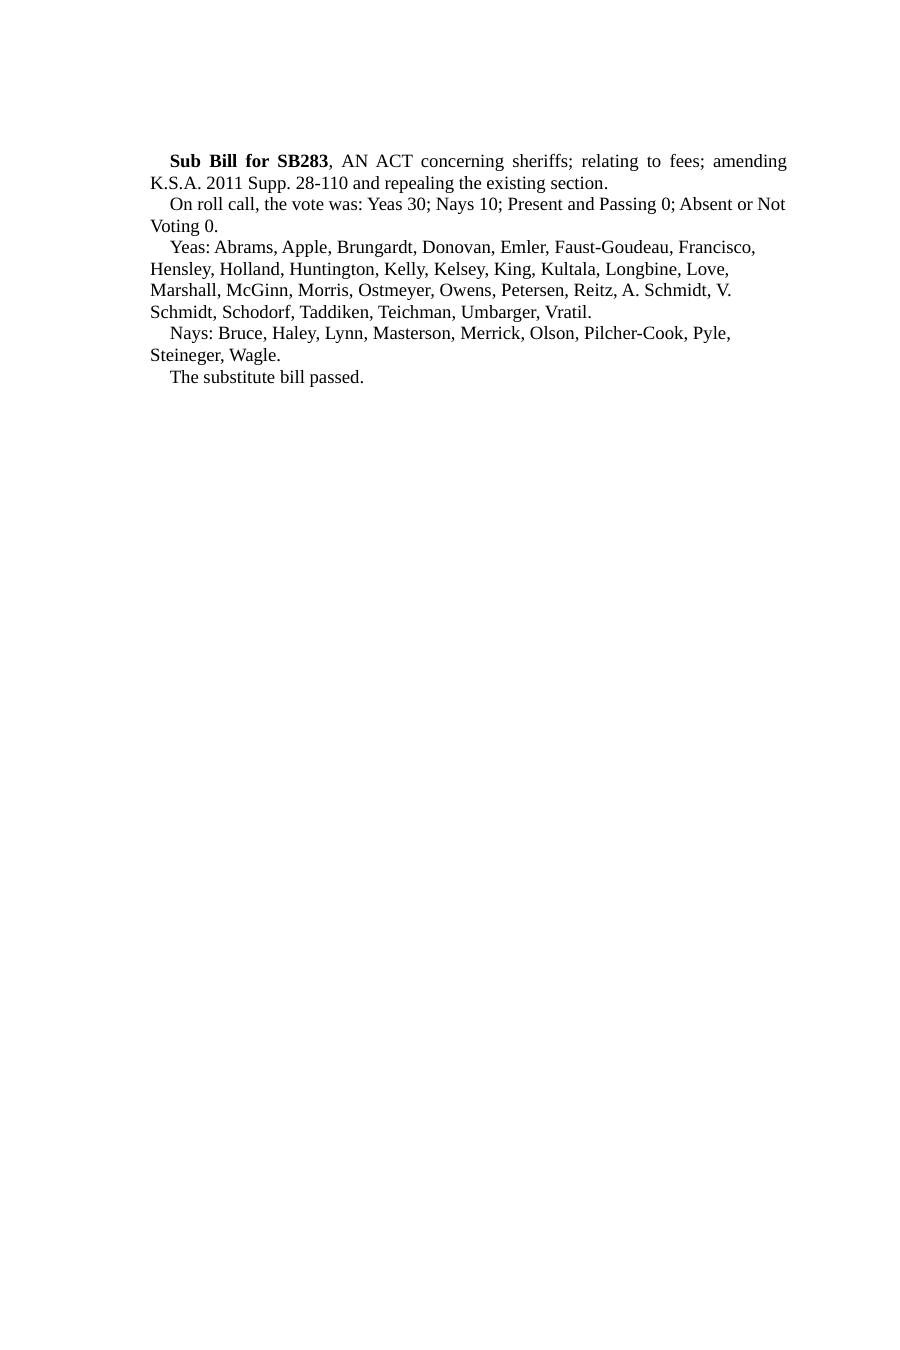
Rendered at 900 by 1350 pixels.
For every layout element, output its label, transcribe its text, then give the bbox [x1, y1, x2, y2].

text On roll call, the vote was: Yeas 30; Nays 10; Present and Passing 0; Absent or Not Voting 0. [150, 193, 787, 236]
text The substitute bill passed. [150, 366, 787, 387]
text Nays: Bruce, Haley, Lynn, Masterson, Merrick, Olson, Pilcher-Cook, Pyle, Steineger, Wagle. [150, 322, 787, 366]
text Sub Bill for SB283, AN ACT concerning sheriffs; relating to fees; amending K.S.A. 2011 Supp. 28-110 and repealing the existing section. [150, 150, 787, 193]
text Yeas: Abrams, Apple, Brungardt, Donovan, Emler, Faust-Goudeau, Francisco, Hensley, Holland, Huntington, Kelly, Kelsey, King, Kultala, Longbine, Love, Marshall, McGinn, Morris, Ostmeyer, Owens, Petersen, Reitz, A. Schmidt, V. Schmidt, Schodorf, Taddiken, Teichman, Umbarger, Vratil. [150, 236, 787, 322]
